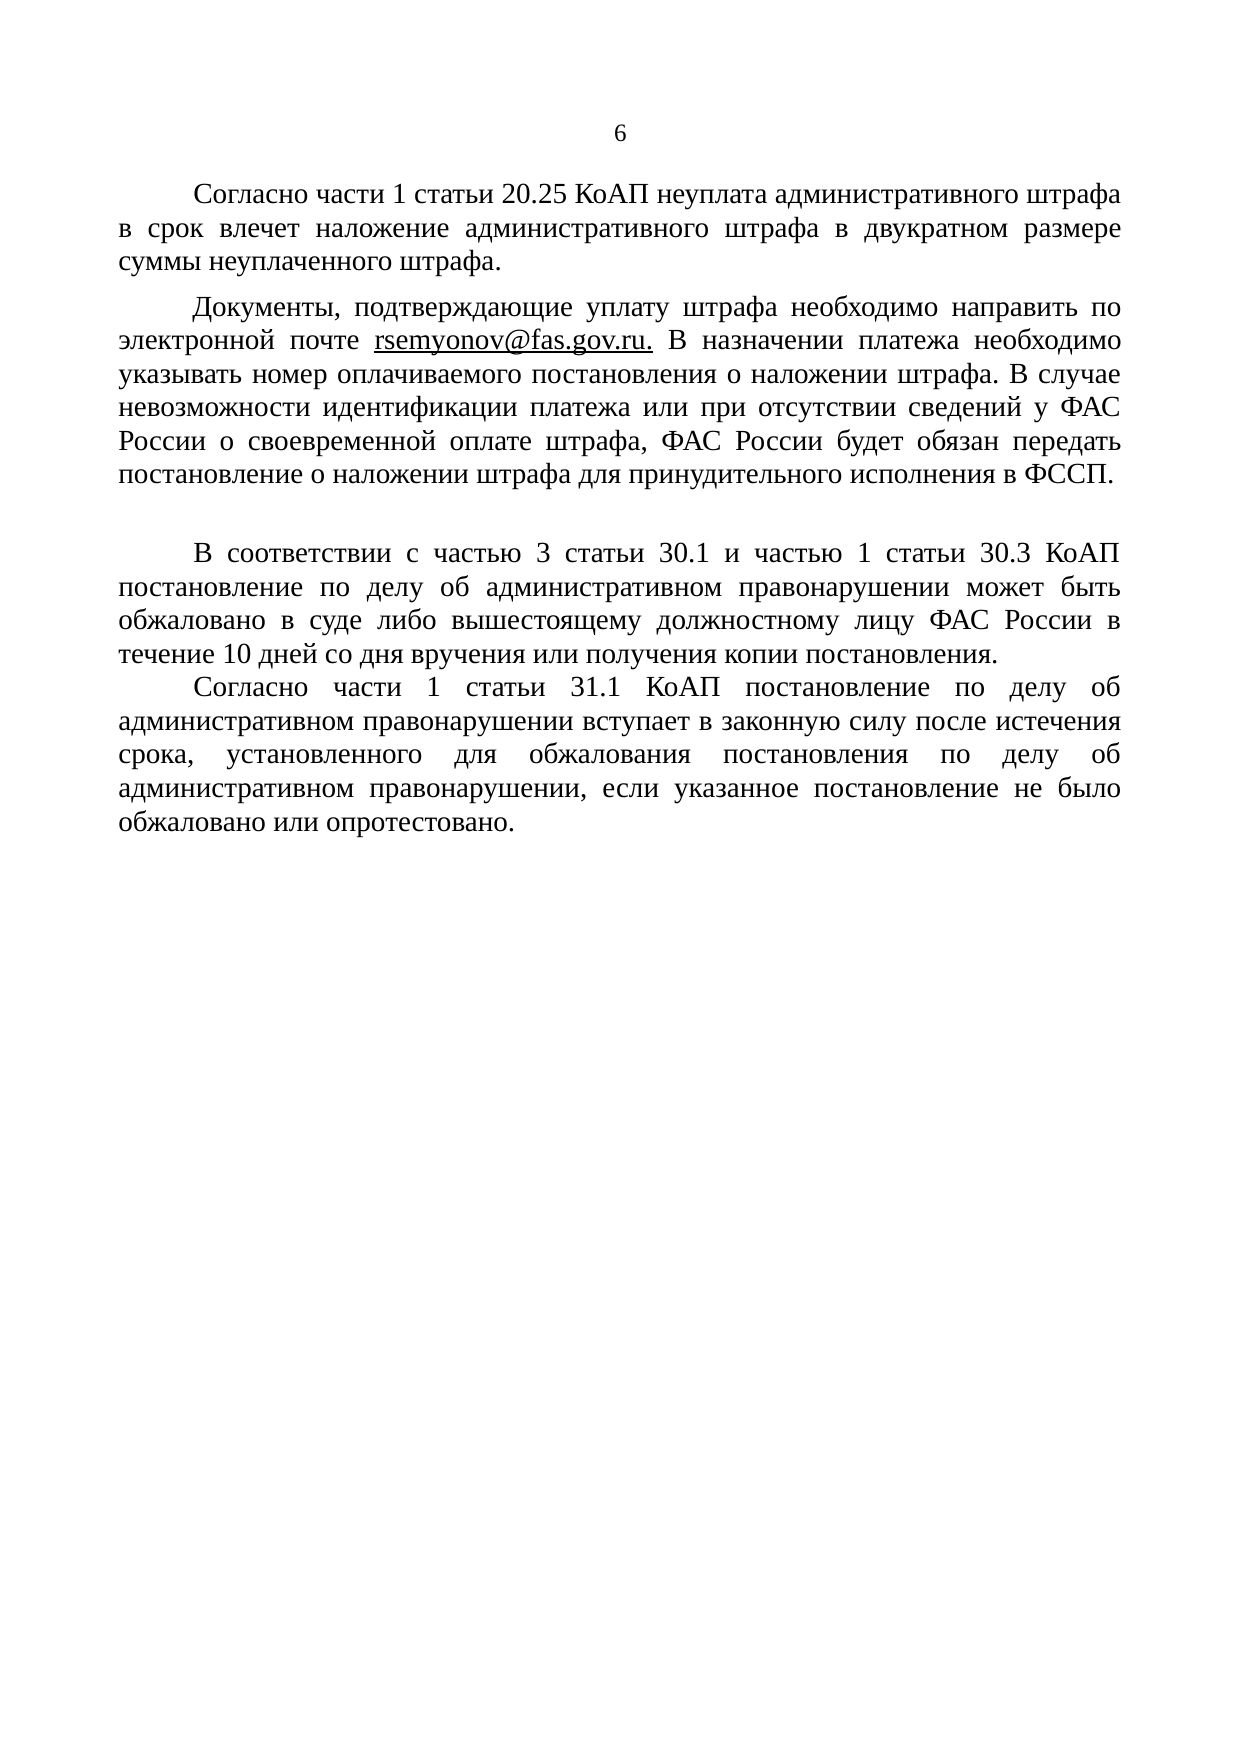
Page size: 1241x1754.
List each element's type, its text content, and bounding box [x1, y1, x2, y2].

text В соответствии с частью 3 статьи 30.1 и частью 1 статьи 30.3 КоАП постановление по делу об административном правонарушении может быть обжаловано в суде либо вышестоящему должностному лицу ФАС России в течение 10 дней со дня вручения или получения копии постановления. [118, 535, 1122, 669]
text Согласно части 1 статьи 20.25 КоАП неуплата административного штрафа в срок влечет наложение административного штрафа в двукратном размере суммы неуплаченного штрафа. [118, 176, 1122, 277]
text Согласно части 1 статьи 31.1 КоАП постановление по делу об административном правонарушении вступает в законную силу после истечения срока, установленного для обжалования постановления по делу об административном правонарушении, если указанное постановление не было обжаловано или опротестовано. [118, 669, 1122, 837]
text Документы, подтверждающие уплату штрафа необходимо направить по электронной почте rsemyonov@fas.gov.ru. В назначении платежа необходимо указывать номер оплачиваемого постановления о наложении штрафа. В случае невозможности идентификации платежа или при отсутствии сведений у ФАС России о своевременной оплате штрафа, ФАС России будет обязан передать постановление о наложении штрафа для принудительного исполнения в ФССП. [118, 289, 1122, 490]
